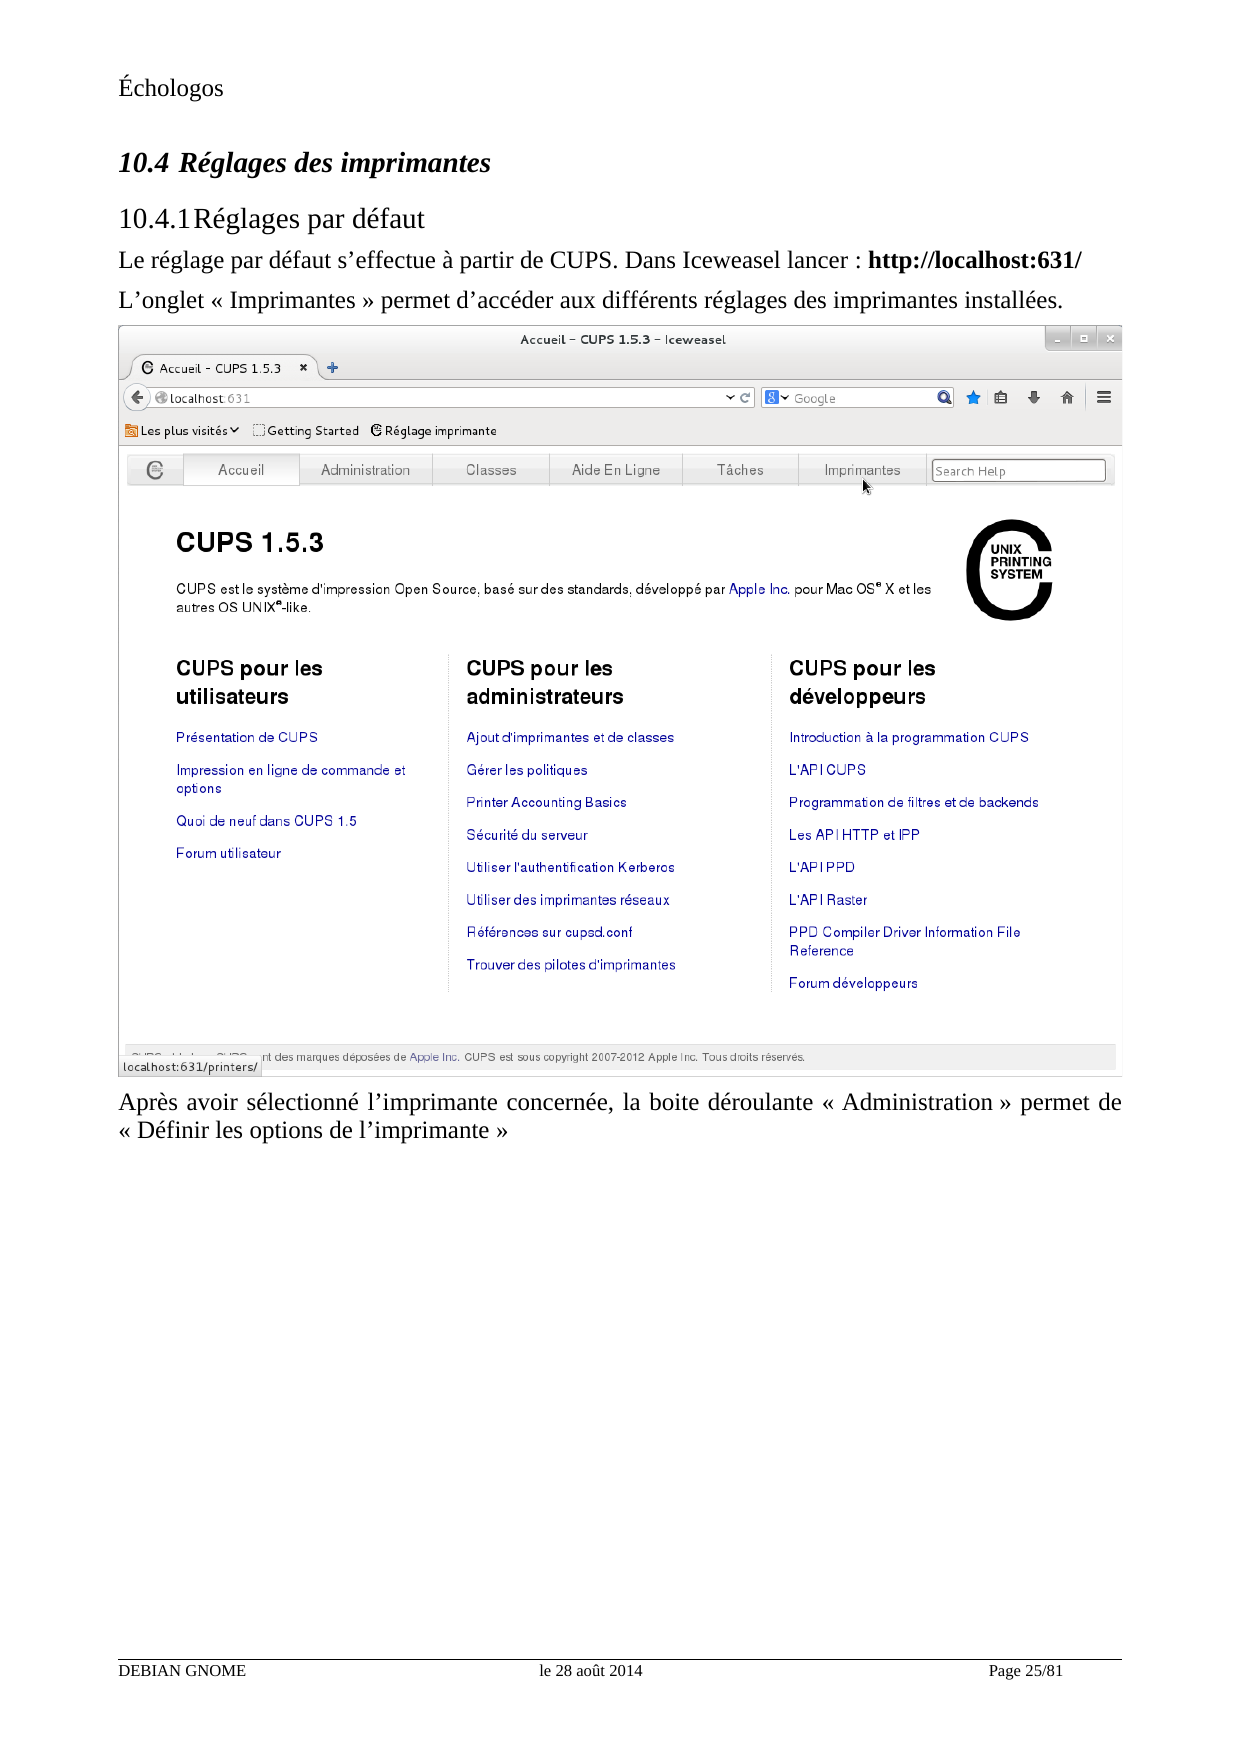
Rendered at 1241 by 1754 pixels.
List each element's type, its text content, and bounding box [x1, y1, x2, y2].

text Après avoir sélectionné l’imprimante concernée, la boite déroulante « Administration » permet de « Définir les options de l’imprimante » [118, 1088, 1122, 1143]
text L’onglet « Imprimantes » permet d’accéder aux différents réglages des imprimantes installées. [118, 286, 1122, 314]
subtitle Réglages par défaut [118, 202, 1122, 235]
text Le réglage par défaut s’effectue à partir de CUPS. Dans Iceweasel lancer : http://localhost:631/ [118, 247, 1122, 274]
picture [118, 325, 1123, 1077]
subtitle Réglages des imprimantes [118, 147, 1122, 179]
